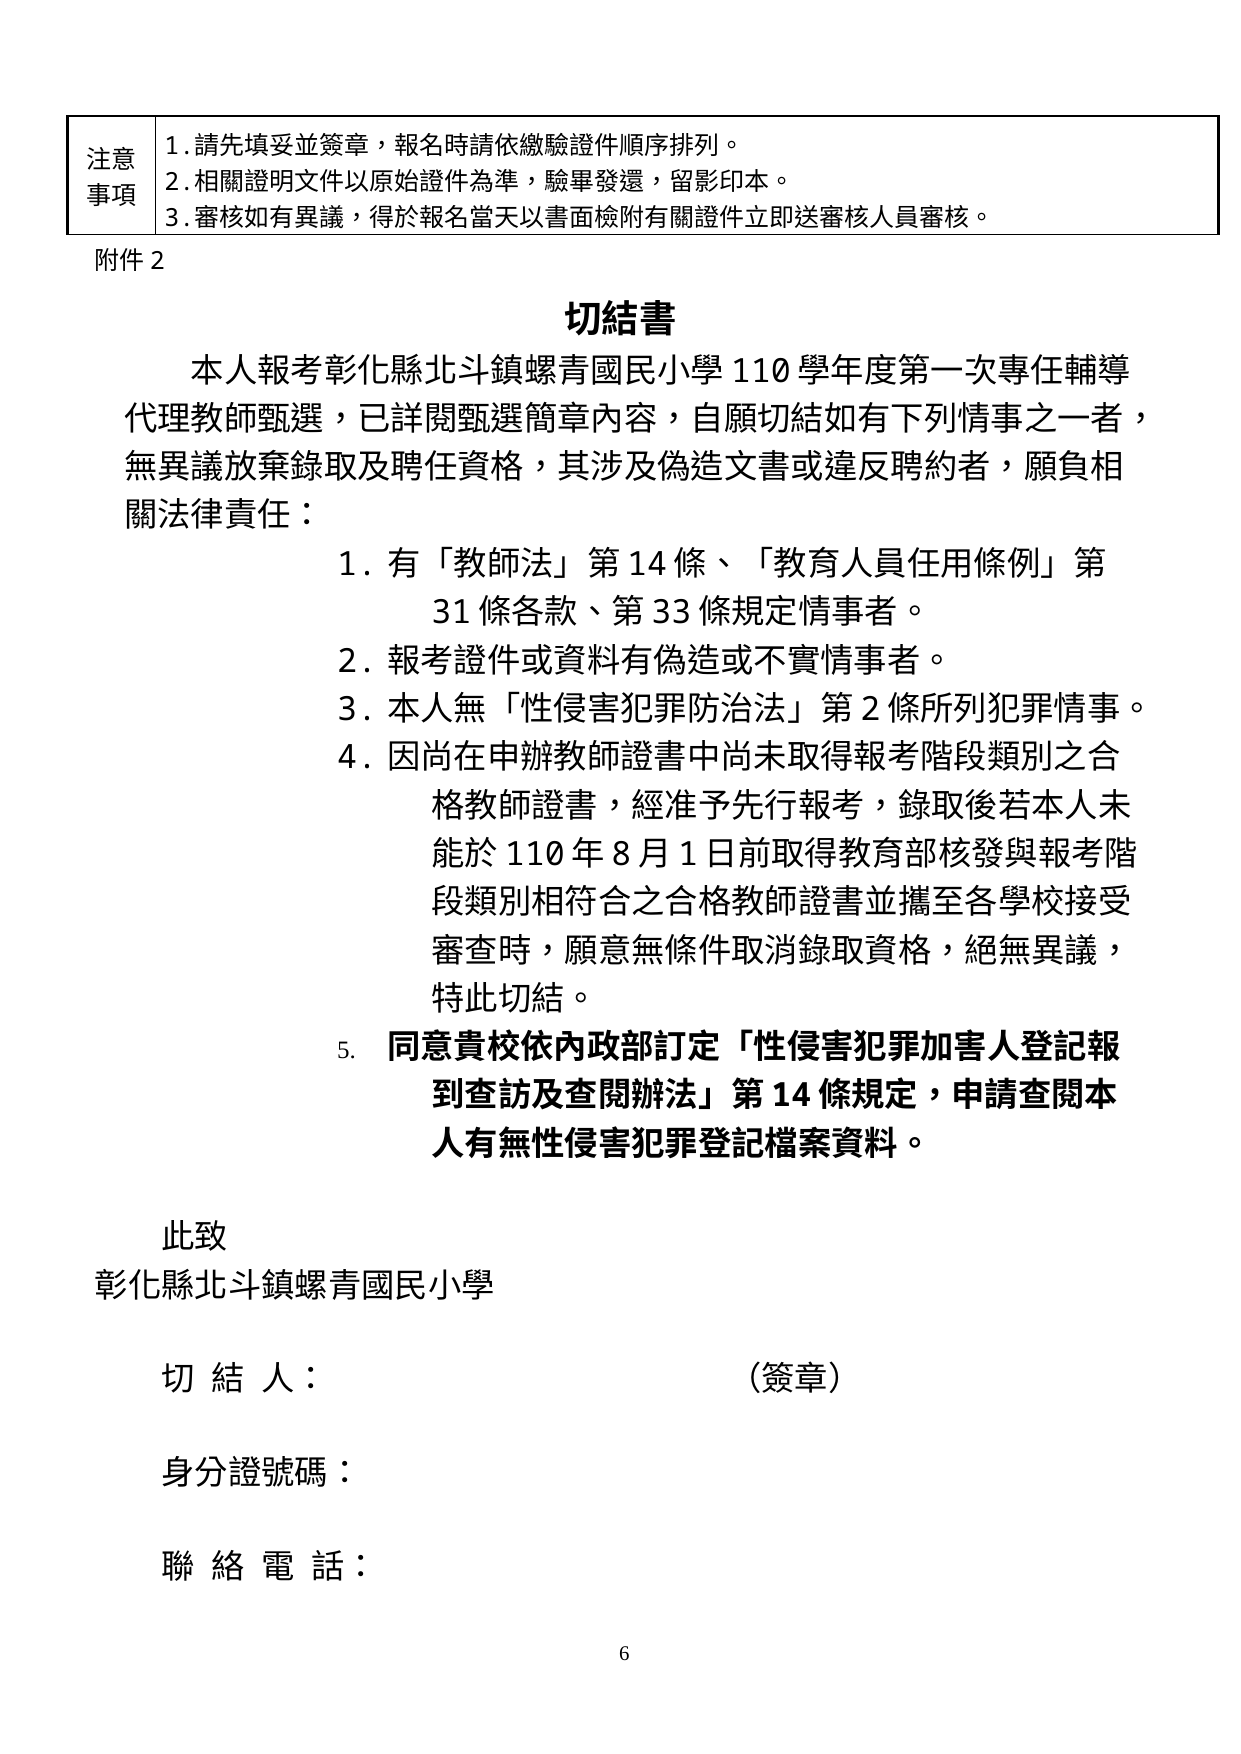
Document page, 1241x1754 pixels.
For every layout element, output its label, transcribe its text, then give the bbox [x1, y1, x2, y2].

text 身分證號碼： [94, 1446, 1146, 1494]
text 彰化縣北斗鎮螺青國民小學 [94, 1258, 1146, 1307]
list 因尚在申辦教師證書中尚未取得報考階段類別之合格教師證書，經准予先行報考，錄取後若本人未能於110年8月1日前取得教育部核發與報考階段類別相符合之合格教師證書並攜至各學校接受審查時，願意無條件取消錄取資格，絕無異議，特此切結。 [337, 730, 1143, 1020]
list 本人無「性侵害犯罪防治法」第2條所列犯罪情事。 [337, 682, 1143, 730]
table_cell 1.請先填妥並簽章，報名時請依繳驗證件順序排列。 2.相關證明文件以原始證件為準，驗畢發還，留影印本。 3.審核如有異議，得於報名當天以書面檢附有關證件立即送審核人員審核。 [156, 117, 1217, 234]
list 報考證件或資料有偽造或不實情事者。 [337, 633, 1143, 682]
text 切 結 人： （簽章） [94, 1352, 1146, 1400]
list 同意貴校依內政部訂定「性侵害犯罪加害人登記報到查訪及查閱辦法」第14條規定，申請查閱本人有無性侵害犯罪登記檔案資料。 [337, 1020, 1143, 1165]
text 切結書 [94, 289, 1146, 343]
text 本人報考彰化縣北斗鎮螺青國民小學110學年度第一次專任輔導代理教師甄選，已詳閱甄選簡章內容，自願切結如有下列情事之一者，無異議放棄錄取及聘任資格，其涉及偽造文書或違反聘約者，願負相關法律責任： [124, 343, 1143, 536]
table_cell 注意事項 [69, 117, 155, 234]
text 此致 [94, 1210, 1146, 1258]
text 聯 絡 電 話： [94, 1539, 1146, 1588]
list 有「教師法」第14條、「教育人員任用條例」第31條各款、第33條規定情事者。 [337, 536, 1143, 633]
text 附件2 [94, 240, 1146, 277]
